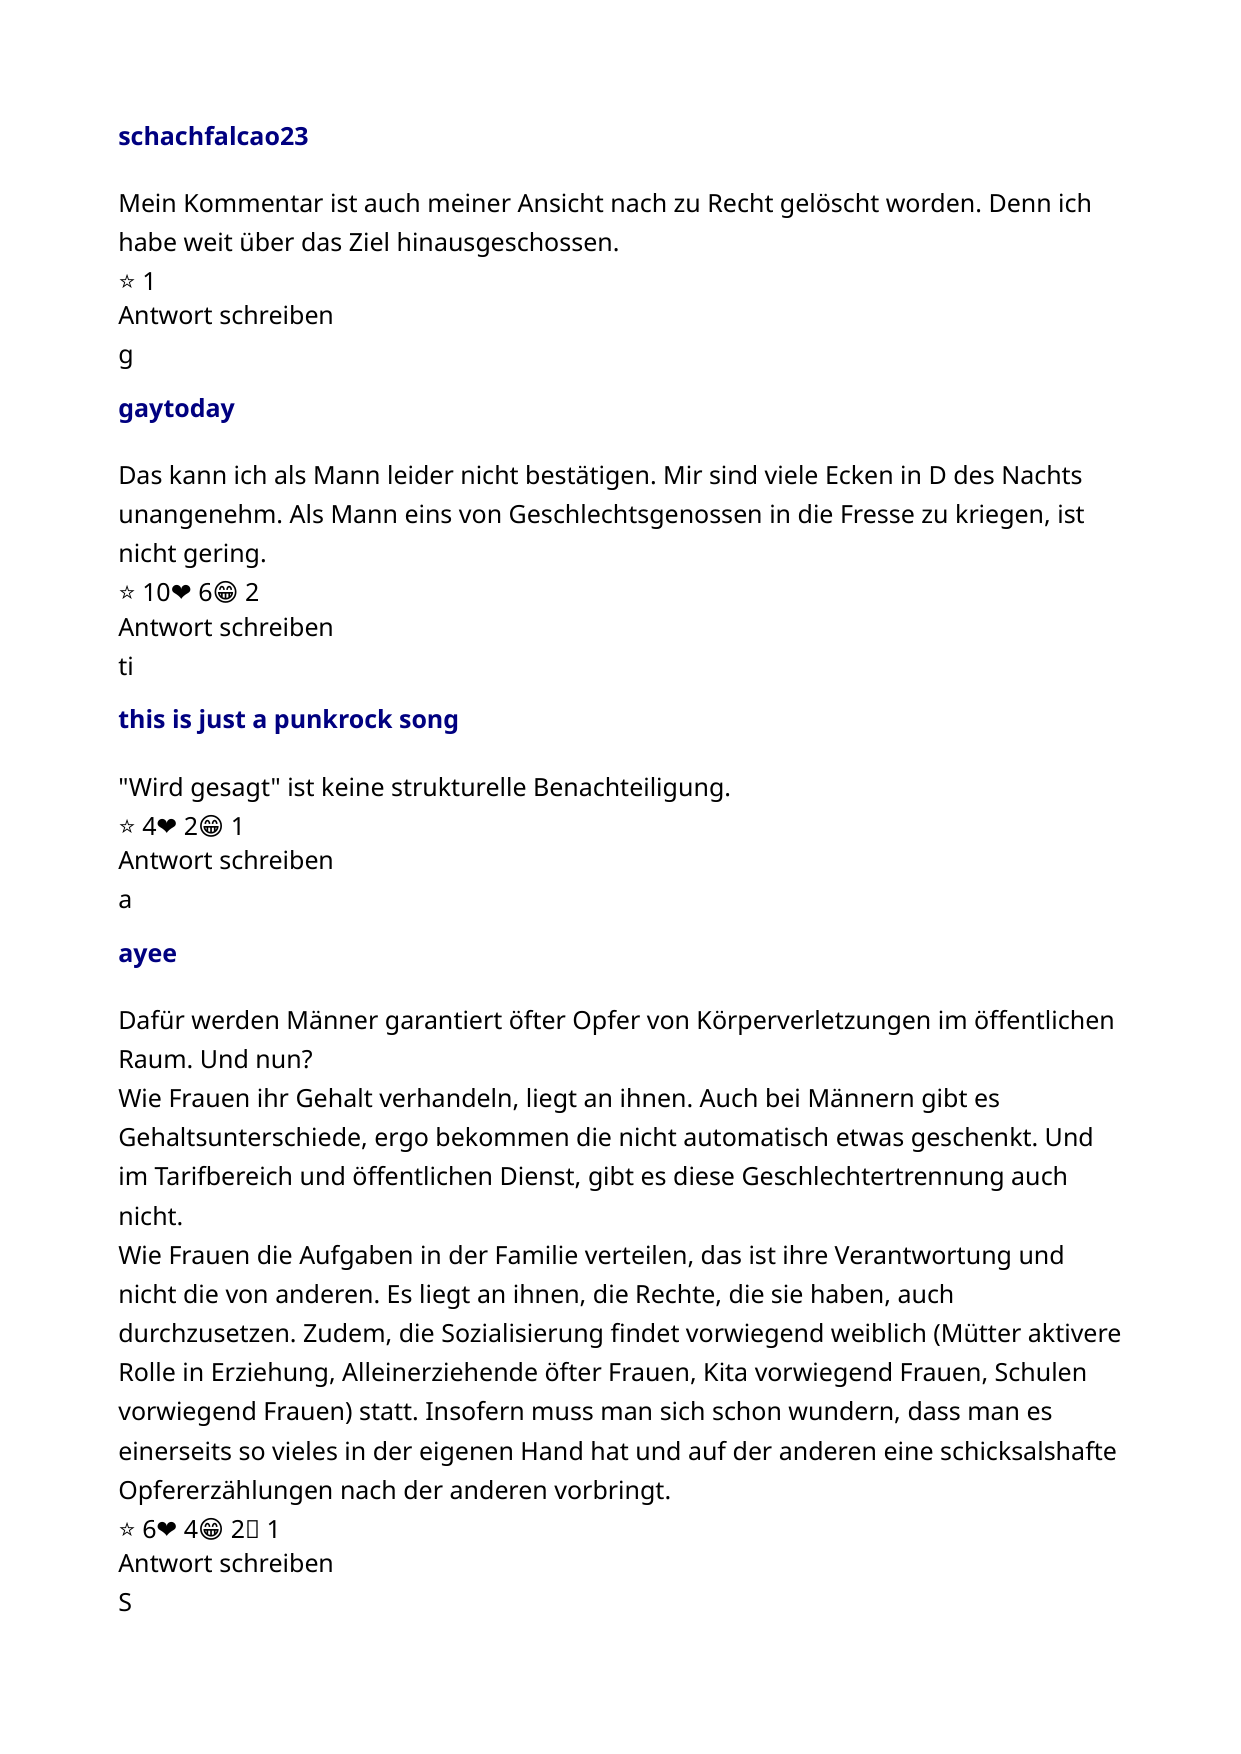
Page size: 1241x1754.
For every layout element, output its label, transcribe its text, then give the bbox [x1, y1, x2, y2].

text ⭐️ 1 [118, 263, 1122, 298]
text Wie Frauen ihr Gehalt verhandeln, liegt an ihnen. Auch bei Männern gibt es Gehaltsunterschiede, ergo bekommen die nicht automatisch etwas geschenkt. Und im Tarifbereich und öffentlichen Dienst, gibt es diese Geschlechtertrennung auch nicht. [118, 1081, 1122, 1232]
text Antwort schreiben [118, 609, 1122, 643]
text S [118, 1585, 1122, 1619]
text Das kann ich als Mann leider nicht bestätigen. Mir sind viele Ecken in D des Nachts unangenehm. Als Mann eins von Geschlechtsgenossen in die Fresse zu kriegen, ist nicht gering. [118, 458, 1122, 570]
subtitle ayee [118, 935, 1122, 969]
text ⭐️ 10❤️ 6😁 2 [118, 575, 1122, 609]
text Antwort schreiben [118, 1546, 1122, 1580]
text Mein Kommentar ist auch meiner Ansicht nach zu Recht gelöscht worden. Denn ich habe weit über das Ziel hinausgeschossen. [118, 185, 1122, 258]
text a [118, 882, 1122, 916]
text Wie Frauen die Aufgaben in der Familie verteilen, das ist ihre Verantwortung und nicht die von anderen. Es liegt an ihnen, die Rechte, die sie haben, auch durchzusetzen. Zudem, die Sozialisierung findet vorwiegend weiblich (Mütter aktivere Rolle in Erziehung, Alleinerziehende öfter Frauen, Kita vorwiegend Frauen, Schulen vorwiegend Frauen) statt. Insofern muss man sich schon wundern, dass man es einerseits so vieles in der eigenen Hand hat und auf der anderen eine schicksalshafte Opfererzählungen nach der anderen vorbringt. [118, 1237, 1122, 1506]
text ⭐️ 6❤️ 4😁 2🤨 1 [118, 1512, 1122, 1546]
text Antwort schreiben [118, 842, 1122, 876]
subtitle gaytoday [118, 391, 1122, 424]
subtitle this is just a punkrock song [118, 702, 1122, 736]
text g [118, 337, 1122, 371]
text ⭐️ 4❤️ 2😁 1 [118, 808, 1122, 842]
text Antwort schreiben [118, 298, 1122, 332]
subtitle schachfalcao23 [118, 118, 1122, 152]
text ti [118, 648, 1122, 682]
text "Wird gesagt" ist keine strukturelle Benachteiligung. [118, 769, 1122, 803]
text Dafür werden Männer garantiert öfter Opfer von Körperverletzungen im öffentlichen Raum. Und nun? [118, 1002, 1122, 1076]
